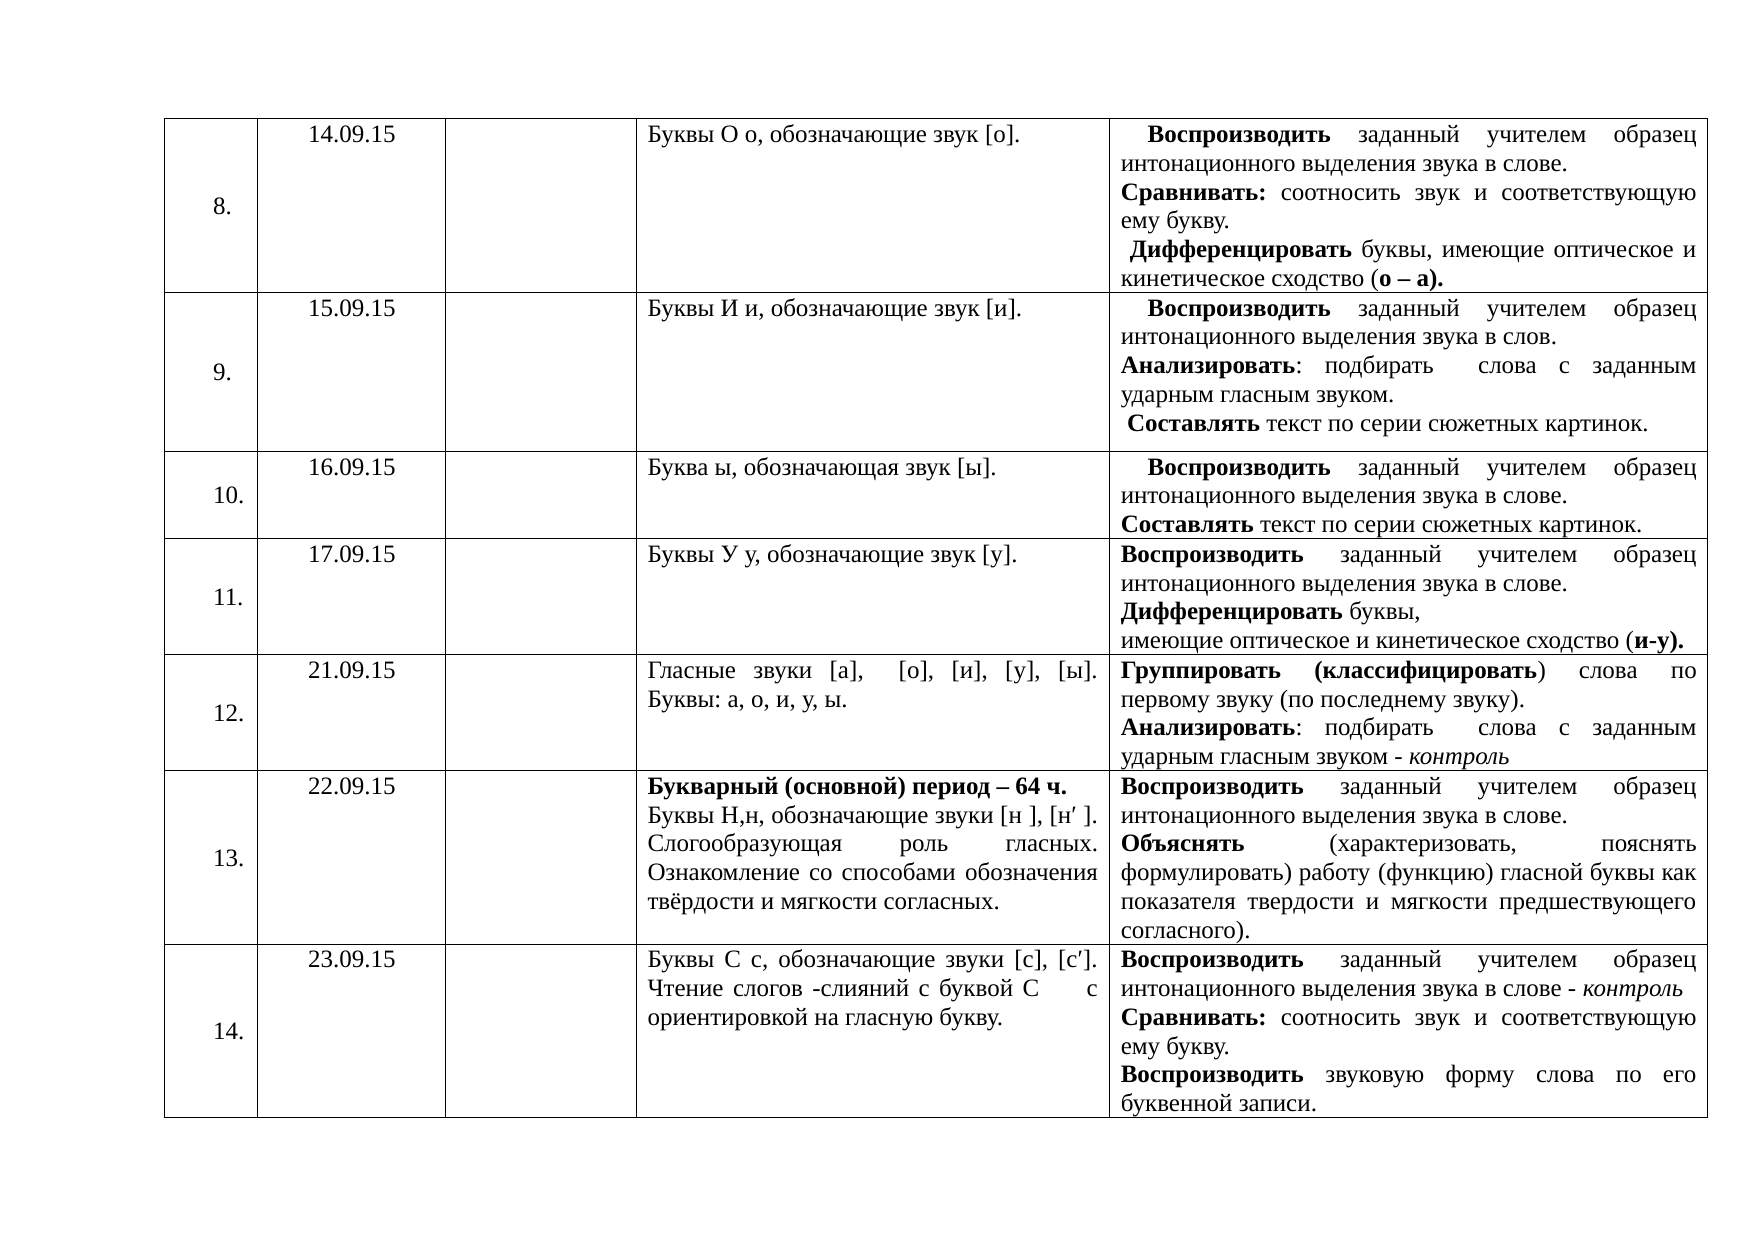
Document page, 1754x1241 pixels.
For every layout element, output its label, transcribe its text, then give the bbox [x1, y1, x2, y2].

table_cell [165, 452, 257, 538]
table_cell [165, 771, 257, 943]
table_cell 16.09.15 [258, 452, 445, 538]
table_cell [165, 945, 257, 1117]
table_cell 17.09.15 [258, 539, 445, 654]
table_cell Гласные звуки [а], [о], [и], [у], [ы]. Буквы: а, о, и, у, ы. [637, 655, 1109, 770]
table_cell 14.09.15 [258, 119, 445, 292]
table_cell [446, 539, 636, 654]
table_cell Воспроизводить заданный учителем образец интонационного выделения звука в слов. Анализировать: подбирать слова с заданным ударным гласным звуком. Составлять текст по серии сюжетных картинок. [1110, 293, 1707, 451]
table_cell [446, 119, 636, 292]
table_cell Группировать (классифицировать) слова по первому звуку (по последнему звуку). Анализировать: подбирать слова с заданным ударным гласным звуком - контроль [1110, 655, 1707, 770]
table_cell [446, 655, 636, 770]
table_cell [446, 945, 636, 1117]
table_cell Буквы У у, обозначающие звук [у]. [637, 539, 1109, 654]
table_cell 22.09.15 [258, 771, 445, 943]
table_cell [165, 119, 257, 292]
table_cell Воспроизводить заданный учителем образец интонационного выделения звука в слове - контроль Сравнивать: соотносить звук и соответствующую ему букву. Воспроизводить звуковую форму слова по его буквенной записи. [1110, 945, 1707, 1117]
table_cell Воспроизводить заданный учителем образец интонационного выделения звука в слове. Дифференцировать буквы, имеющие оптическое и кинетическое сходство (и-у). [1110, 539, 1707, 654]
table_cell 23.09.15 [258, 945, 445, 1117]
table_cell Буквы С с, обозначающие звуки [с], [с′]. Чтение слогов -слияний с буквой С с ориентировкой на гласную букву. [637, 945, 1109, 1117]
table_cell [446, 452, 636, 538]
table_cell 15.09.15 [258, 293, 445, 451]
table_cell Буквы О о, обозначающие звук [о]. [637, 119, 1109, 292]
table_cell [446, 293, 636, 451]
table_cell [165, 293, 257, 451]
table_cell Воспроизводить заданный учителем образец интонационного выделения звука в слове. Объяснять (характеризовать, пояснять формулировать) работу (функцию) гласной буквы как показателя твердости и мягкости предшествующего согласного). [1110, 771, 1707, 943]
table_cell [165, 655, 257, 770]
table_cell [446, 771, 636, 943]
table_cell Воспроизводить заданный учителем образец интонационного выделения звука в слове. Сравнивать: соотносить звук и соответствующую ему букву. Дифференцировать буквы, имеющие оптическое и кинетическое сходство (о – а). [1110, 119, 1707, 292]
table_cell Букварный (основной) период – 64 ч. Буквы Н,н, обозначающие звуки [н ], [н′ ]. Слогообразующая роль гласных. Ознакомление со способами обозначения твёрдости и мягкости согласных. [637, 771, 1109, 943]
table_cell Воспроизводить заданный учителем образец интонационного выделения звука в слове. Составлять текст по серии сюжетных картинок. [1110, 452, 1707, 538]
table_cell Буква ы, обозначающая звук [ы]. [637, 452, 1109, 538]
table_cell [165, 539, 257, 654]
table_cell Буквы И и, обозначающие звук [и]. [637, 293, 1109, 451]
table_cell 21.09.15 [258, 655, 445, 770]
